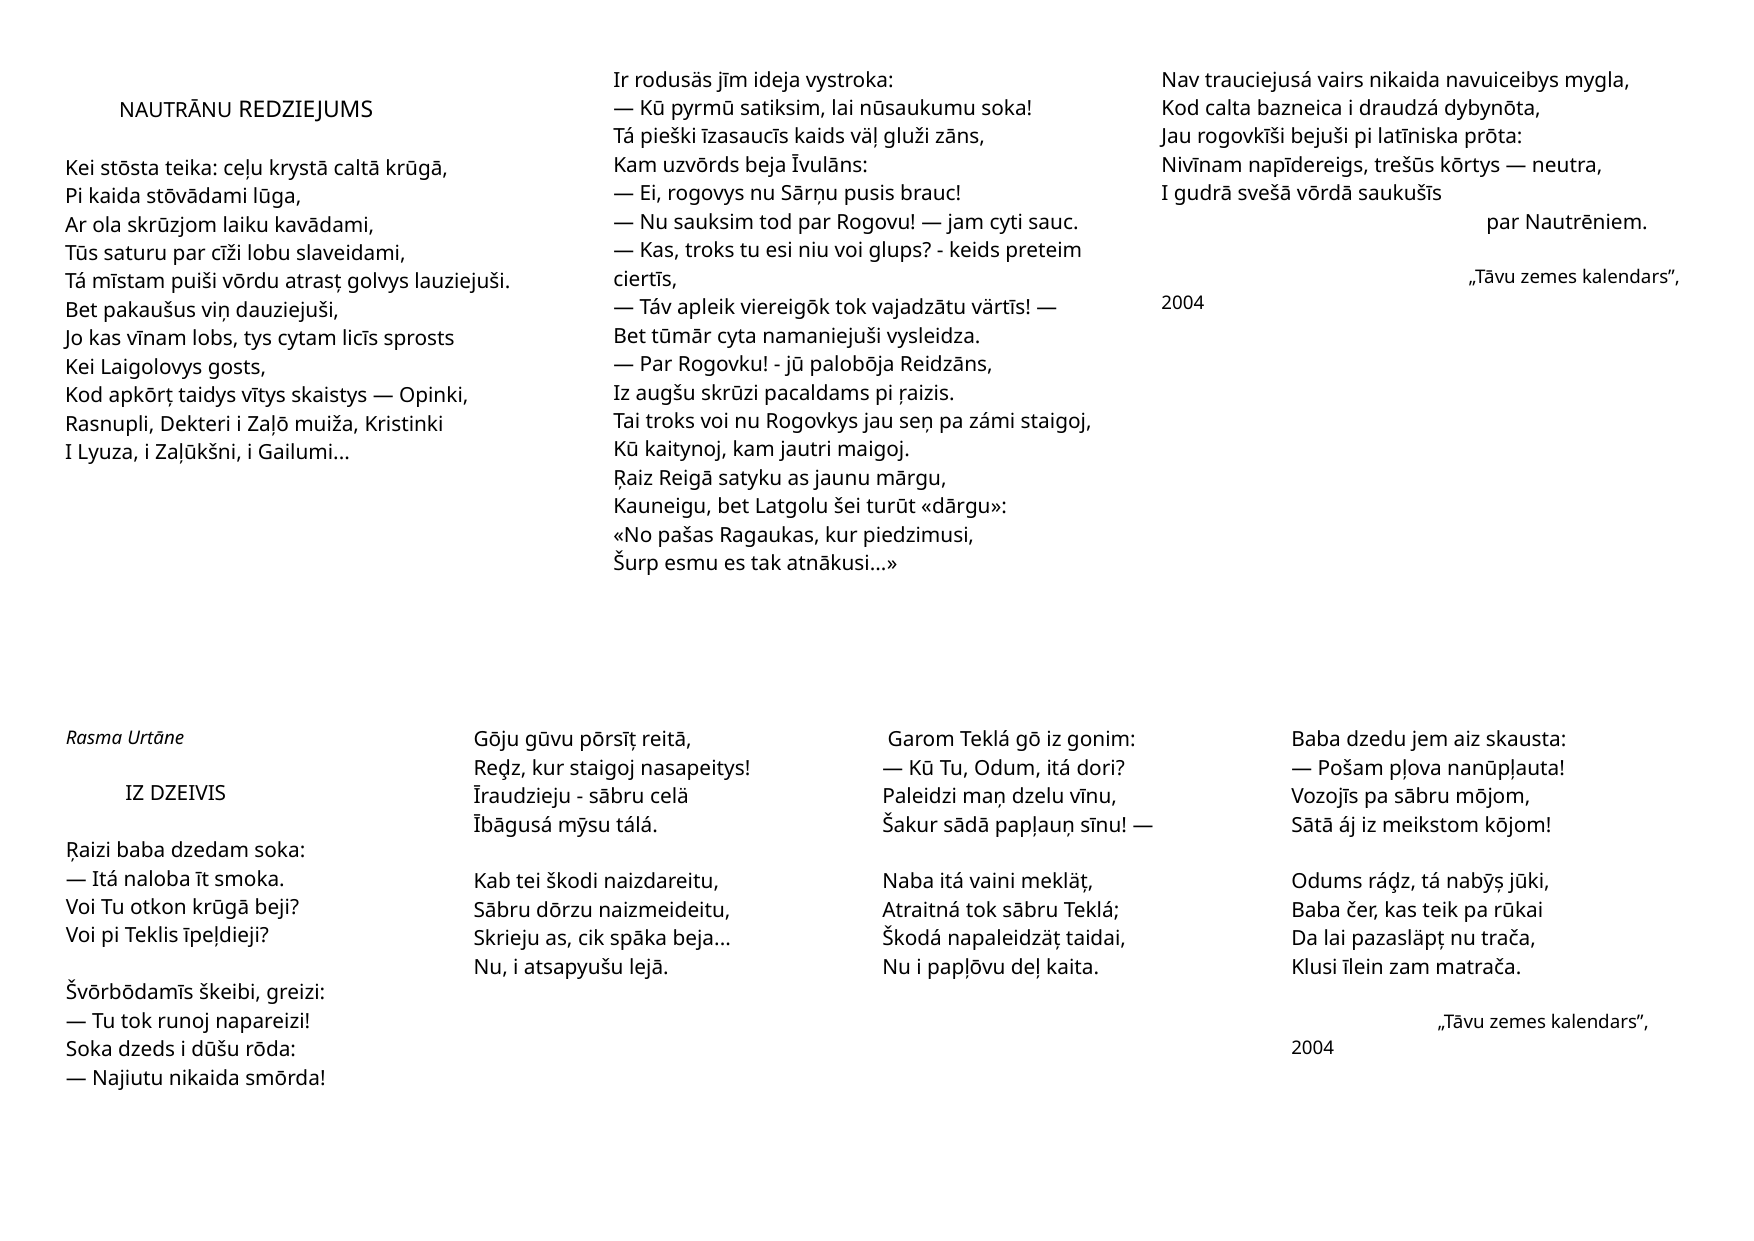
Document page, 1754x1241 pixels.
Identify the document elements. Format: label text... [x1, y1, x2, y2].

table_header Baba dzedu jem aiz skausta: — Pošam pļova nanūpļauta! Vozojīs pa sābru mōjom, Sātā áj iz meikstom kōjom! Odums ráḑz, tá nabȳș jūki, Baba čer, kas teik pa rūkai Da lai pazasläpț nu trača, Klusi īlein zam matrača. „Tāvu zemes kalendars”, 2004 [1285, 719, 1694, 1097]
table_header Nav trauciejusá vairs nikaida navuiceibys mygla, Kod calta bazneica i draudzá dybynōta, Jau rogovkīši bejuši pi latīniska prōta: Nivīnam napīdereigs, trešūs kōrtys — neutra, I gudrā svešā vōrdā saukušīs par Nautrēniem. „Tāvu zemes kalendars”, 2004 [1155, 59, 1694, 582]
table_header Rasma Urtāne IZ DZEIVIS Ŗaizi baba dzedam soka: — Itá naloba īt smoka. Voi Tu otkon krūgā beji? Voi pi Teklis īpeļdieji? Švōrbōdamīs škeibi, greizi: — Tu tok runoj napareizi! Soka dzeds i dūšu rōda: — Najiutu nikaida smōrda! [60, 719, 467, 1097]
table_header NAUTRĀNU REDZIEJUMS Kei stōsta teika: ceļu krystā caltā krūgā, Pi kaida stōvādami lūga, Ar ola skrūzjom laiku kavādami, Tūs saturu par cīži lobu slaveidami, Tá mīstam puiši vōrdu atrasț golvys lauziejuši. Bet pakaušus viņ dauziejuši, Jo kas vīnam lobs, tys cytam licīs sprosts Kei Laigolovys gosts, Kod apkōrț taidys vītys skaistys — Opinki, Rasnupli, Dekteri i Zaļō muiža, Kristinki I Lyuza, i Zaļūkšni, i Gailumi... [59, 59, 607, 582]
table_header Garom Teklá gō iz gonim: — Kū Tu, Odum, itá dori? Paleidzi maņ dzelu vīnu, Šakur sādā papļauņ sīnu! — Naba itá vaini mekläț, Atraitná tok sābru Teklá; Škodá napaleidzäț taidai, Nu i papļōvu deļ kaita. [876, 719, 1285, 1097]
table_header Ir rodusäs jīm ideja vystroka: — Kū pyrmū satiksim, lai nūsaukumu soka! Tá pieški īzasaucīs kaids väļ gluži zāns, Kam uzvōrds beja Īvulāns: — Ei, rogovys nu Sārņu pusis brauc! — Nu sauksim tod par Rogovu! — jam cyti sauc. — Kas, troks tu esi niu voi glups? - keids preteim ciertīs, — Táv apleik viereigōk tok vajadzātu värtīs! — Bet tūmār cyta namaniejuši vysleidza. — Par Rogovku! - jū palobōja Reidzāns, Iz augšu skrūzi pacaldams pi ŗaizis. Tai troks voi nu Rogovkys jau seņ pa zámi staigoj, Kū kaitynoj, kam jautri maigoj. Ŗaiz Reigā satyku as jaunu mārgu, Kauneigu, bet Latgolu šei turūt «dārgu»: «No pašas Ragaukas, kur piedzimusi, Šurp esmu es tak atnākusi...» [607, 59, 1155, 582]
table_header Gōju gūvu pōrsīț reitā, Reḑz, kur staigoj nasapeitys! Īraudzieju - sābru celä Ībāgusá mȳsu tálá. Kab tei škodi naizdareitu, Sābru dōrzu naizmeideitu, Skrieju as, cik spāka beja... Nu, i atsapyušu lejā. [468, 719, 876, 1097]
